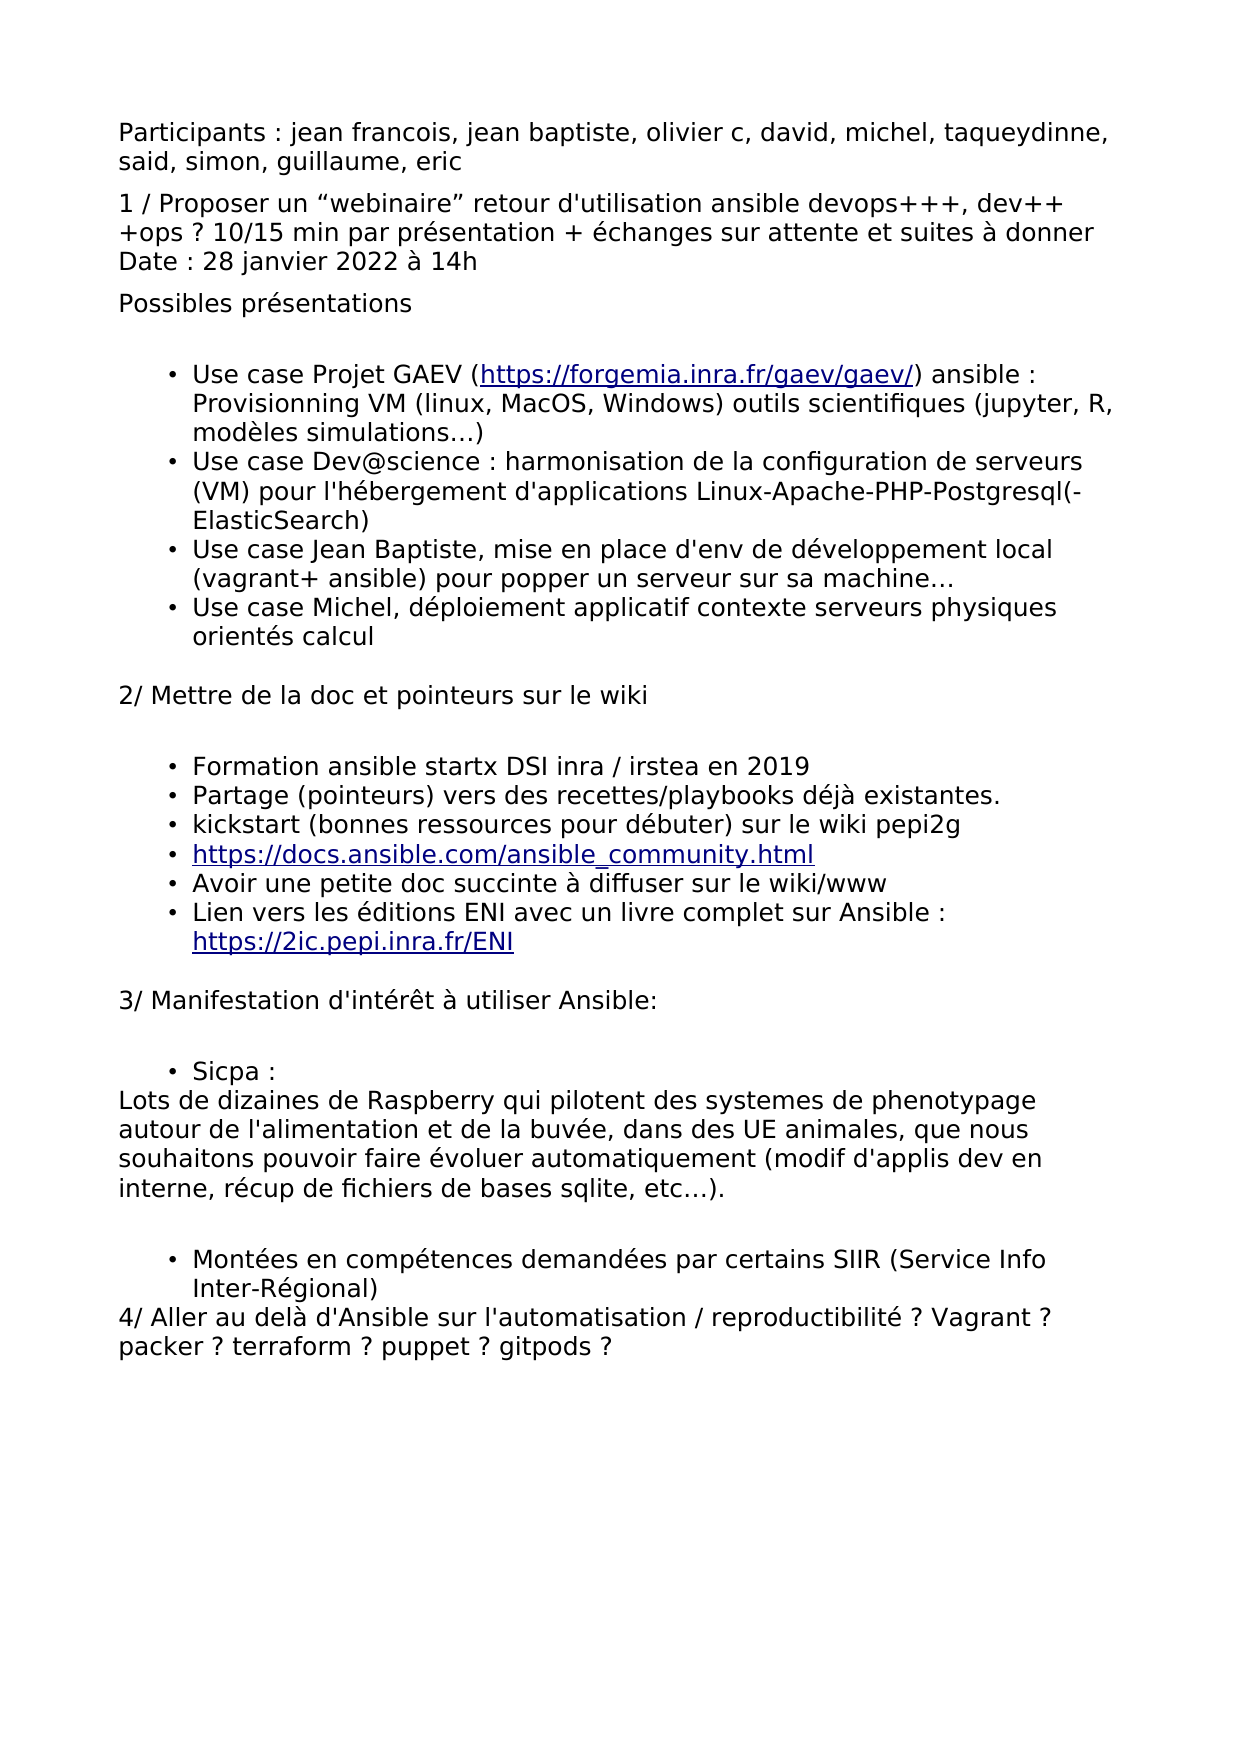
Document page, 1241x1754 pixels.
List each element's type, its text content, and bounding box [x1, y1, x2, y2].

list Use case Jean Baptiste, mise en place d'env de développement local (vagrant+ ansible) pour popper un serveur sur sa machine… [177, 535, 1122, 593]
text Participants : jean francois, jean baptiste, olivier c, david, michel, taqueydinne, said, simon, guillaume, eric [118, 118, 1122, 176]
text 3/ Manifestation d'intérêt à utiliser Ansible: [118, 986, 1122, 1015]
list Use case Dev@science : harmonisation de la configuration de serveurs (VM) pour l'hébergement d'applications Linux-Apache-PHP-Postgresql(-ElasticSearch) [177, 448, 1122, 535]
text 4/ Aller au delà d'Ansible sur l'automatisation / reproductibilité ? Vagrant ? packer ? terraform ? puppet ? gitpods ? [118, 1303, 1122, 1362]
list Formation ansible startx DSI inra / irstea en 2019 [177, 752, 1122, 782]
list Lien vers les éditions ENI avec un livre complet sur Ansible : https://2ic.pepi.inra.fr/ENI [177, 898, 1122, 957]
list https://docs.ansible.com/ansible_community.html [177, 840, 1122, 869]
list Sicpa : [177, 1057, 1122, 1086]
list Use case Projet GAEV (https://forgemia.inra.fr/gaev/gaev/) ansible : Provisionning VM (linux, MacOS, Windows) outils scientifiques (jupyter, R, modèles simulations…) [177, 360, 1122, 448]
list Montées en compétences demandées par certains SIIR (Service Info Inter-Régional) [177, 1245, 1122, 1303]
list Partage (pointeurs) vers des recettes/playbooks déjà existantes. [177, 782, 1122, 811]
text Lots de dizaines de Raspberry qui pilotent des systemes de phenotypage autour de l'alimentation et de la buvée, dans des UE animales, que nous souhaitons pouvoir faire évoluer automatiquement (modif d'applis dev en interne, récup de fichiers de bases sqlite, etc…). [118, 1086, 1122, 1203]
list Avoir une petite doc succinte à diffuser sur le wiki/www [177, 869, 1122, 898]
text Possibles présentations [118, 289, 1122, 318]
text 2/ Mettre de la doc et pointeurs sur le wiki [118, 681, 1122, 710]
text 1 / Proposer un “webinaire” retour d'utilisation ansible devops+++, dev+++ops ? 10/15 min par présentation + échanges sur attente et suites à donner Date : 28 janvier 2022 à 14h [118, 189, 1122, 276]
list Use case Michel, déploiement applicatif contexte serveurs physiques orientés calcul [177, 593, 1122, 652]
list kickstart (bonnes ressources pour débuter) sur le wiki pepi2g [177, 811, 1122, 840]
